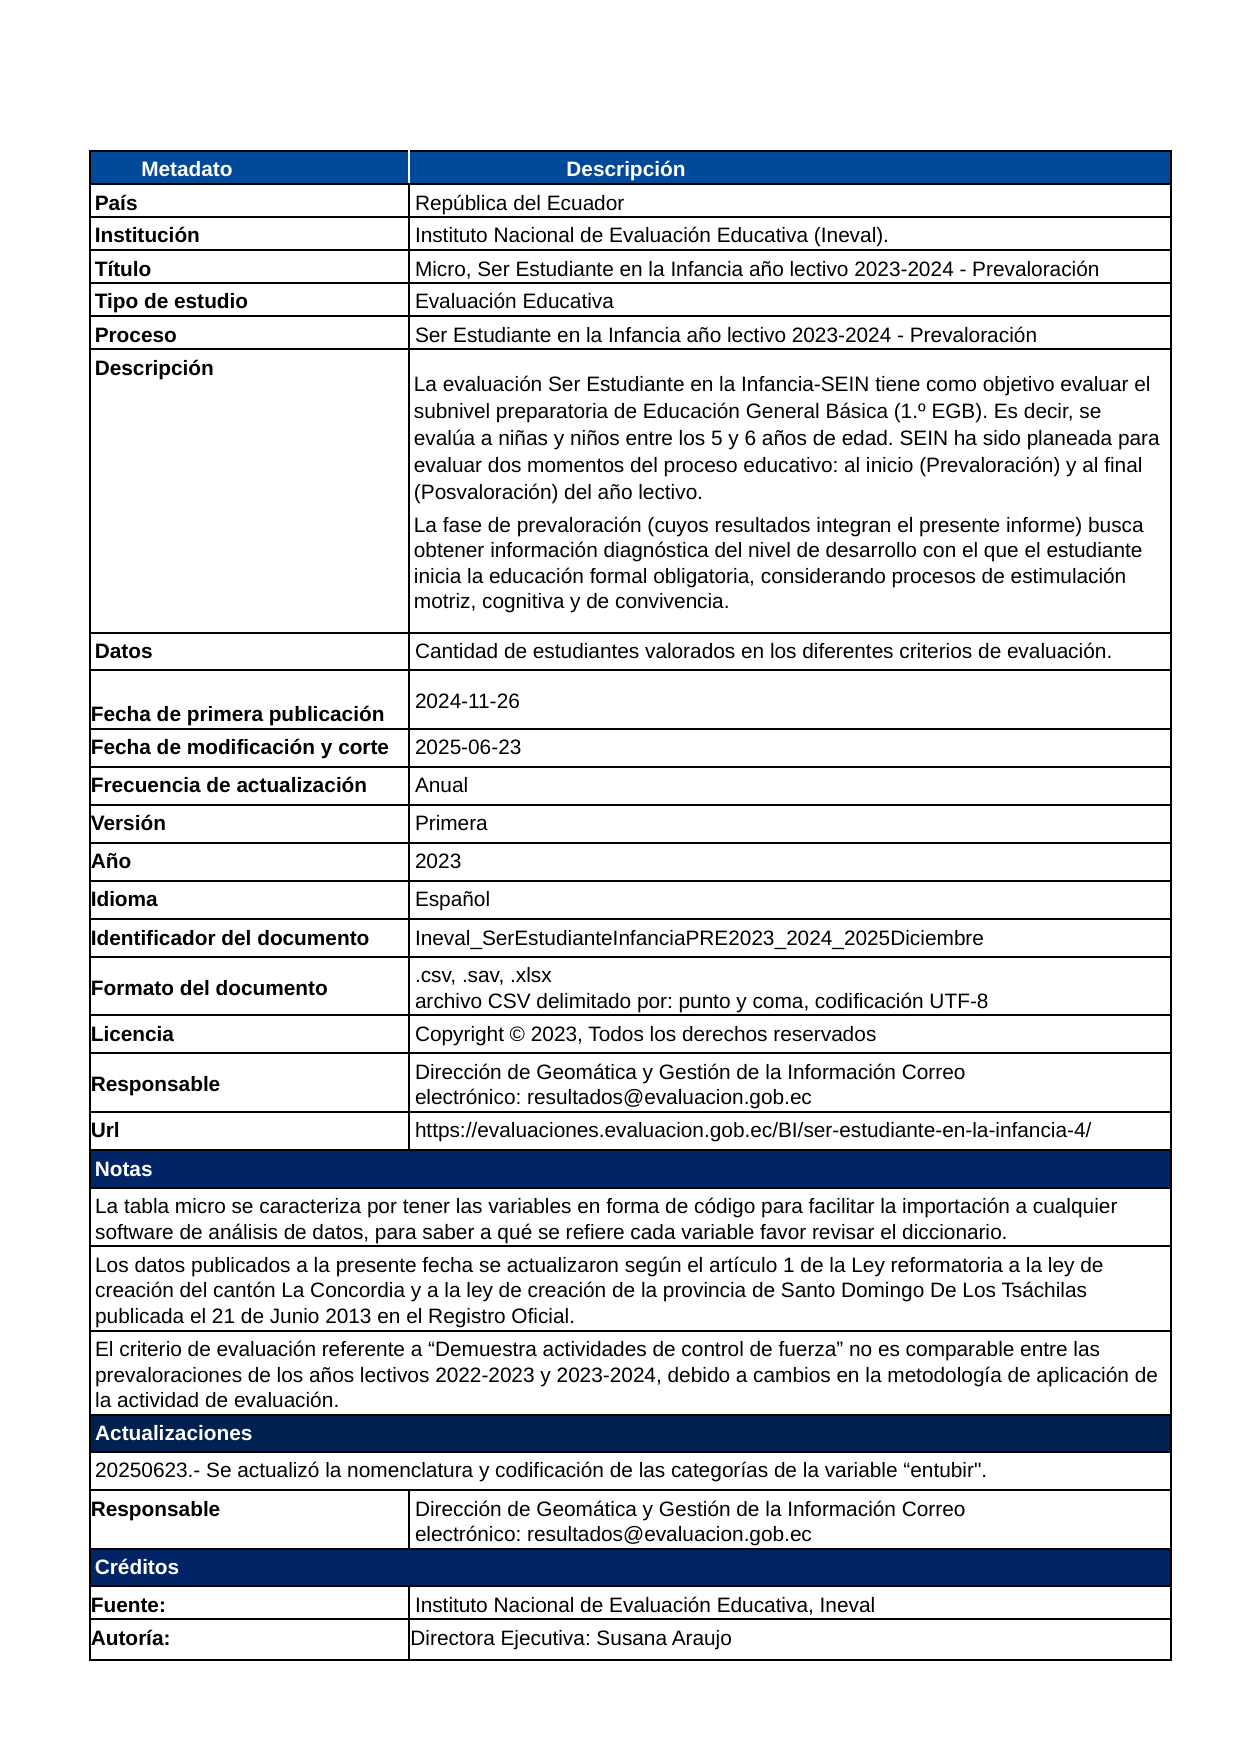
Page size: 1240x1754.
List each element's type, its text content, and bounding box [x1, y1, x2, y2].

table_header Descripción [410, 152, 1170, 183]
table_cell Datos [91, 634, 408, 669]
table_cell Fecha de primera publicación [91, 671, 408, 728]
table_cell Ser Estudiante en la Infancia año lectivo 2023-2024 - Prevaloración [410, 317, 1170, 348]
table_cell Autoría: [91, 1620, 408, 1659]
table_cell Copyright © 2023, Todos los derechos reservados [410, 1016, 1170, 1052]
table_cell Español [410, 882, 1170, 918]
table_cell 2023 [410, 844, 1170, 880]
table_cell La evaluación Ser Estudiante en la Infancia-SEIN tiene como objetivo evaluar el subnivel preparatoria de Educación General Básica (1.º EGB). Es decir, se evalúa a niñas y niños entre los 5 y 6 años de edad. SEIN ha sido planeada para evaluar dos momentos del proceso educativo: al inicio (Prevaloración) y al final (Posvaloración) del año lectivo. La fase de prevaloración (cuyos resultados integran el presente informe) busca obtener información diagnóstica del nivel de desarrollo con el que el estudiante inicia la educación formal obligatoria, considerando procesos de estimulación motriz, cognitiva y de convivencia. [410, 350, 1170, 632]
table_cell 20250623.- Se actualizó la nomenclatura y codificación de las categorías de la variable “entubir". [91, 1453, 1170, 1489]
table_cell País [91, 185, 408, 216]
table_cell Anual [410, 768, 1170, 804]
table_cell Título [91, 251, 408, 282]
table_cell República del Ecuador [410, 185, 1170, 216]
table_cell Cantidad de estudiantes valorados en los diferentes criterios de evaluación. [410, 634, 1170, 669]
table_cell Primera [410, 806, 1170, 842]
table_cell Instituto Nacional de Evaluación Educativa, Ineval [410, 1587, 1170, 1618]
table_header Metadato [91, 152, 408, 183]
table_cell Descripción [91, 350, 408, 632]
table_cell 2024-11-26 [410, 671, 1170, 728]
table_cell Url [91, 1113, 408, 1149]
table_cell El criterio de evaluación referente a “Demuestra actividades de control de fuerza” no es comparable entre las prevaloraciones de los años lectivos 2022-2023 y 2023-2024, debido a cambios en la metodología de aplicación de la actividad de evaluación. [91, 1332, 1170, 1414]
table_cell Tipo de estudio [91, 284, 408, 315]
table_cell Micro, Ser Estudiante en la Infancia año lectivo 2023-2024 - Prevaloración [410, 251, 1170, 282]
table_cell Los datos publicados a la presente fecha se actualizaron según el artículo 1 de la Ley reformatoria a la ley de creación del cantón La Concordia y a la ley de creación de la provincia de Santo Domingo De Los Tsáchilas publicada el 21 de Junio 2013 en el Registro Oficial. [91, 1247, 1170, 1329]
table_cell Idioma [91, 882, 408, 918]
table_cell Dirección de Geomática y Gestión de la Información Correo electrónico: resultados@evaluacion.gob.ec [410, 1491, 1170, 1548]
table_cell .csv, .sav, .xlsx archivo CSV delimitado por: punto y coma, codificación UTF-8 [410, 958, 1170, 1014]
table_cell Licencia [91, 1016, 408, 1052]
table_cell Institución [91, 218, 408, 249]
table_cell Dirección de Geomática y Gestión de la Información Correo electrónico: resultados@evaluacion.gob.ec [410, 1054, 1170, 1111]
table_cell Versión [91, 806, 408, 842]
table_cell Fecha de modificación y corte [91, 730, 408, 766]
table_cell Créditos [91, 1550, 1170, 1585]
table_cell Proceso [91, 317, 408, 348]
table_cell 2025-06-23 [410, 730, 1170, 766]
table_cell https://evaluaciones.evaluacion.gob.ec/BI/ser-estudiante-en-la-infancia-4/ [410, 1113, 1170, 1149]
table_cell Instituto Nacional de Evaluación Educativa (Ineval). [410, 218, 1170, 249]
table_cell Formato del documento [91, 958, 408, 1014]
table_cell Frecuencia de actualización [91, 768, 408, 804]
table_cell Identificador del documento [91, 920, 408, 956]
table_cell Responsable [91, 1491, 408, 1548]
table_cell Notas [91, 1151, 1170, 1187]
table_cell Evaluación Educativa [410, 284, 1170, 315]
table_cell Directora Ejecutiva: Susana Araujo [410, 1620, 1170, 1659]
table_cell Ineval_SerEstudianteInfanciaPRE2023_2024_2025Diciembre [410, 920, 1170, 956]
table_cell Responsable [91, 1054, 408, 1111]
table_cell Fuente: [91, 1587, 408, 1618]
table_cell La tabla micro se caracteriza por tener las variables en forma de código para facilitar la importación a cualquier software de análisis de datos, para saber a qué se refiere cada variable favor revisar el diccionario. [91, 1189, 1170, 1245]
table_cell Actualizaciones [91, 1416, 1170, 1451]
table_cell Año [91, 844, 408, 880]
